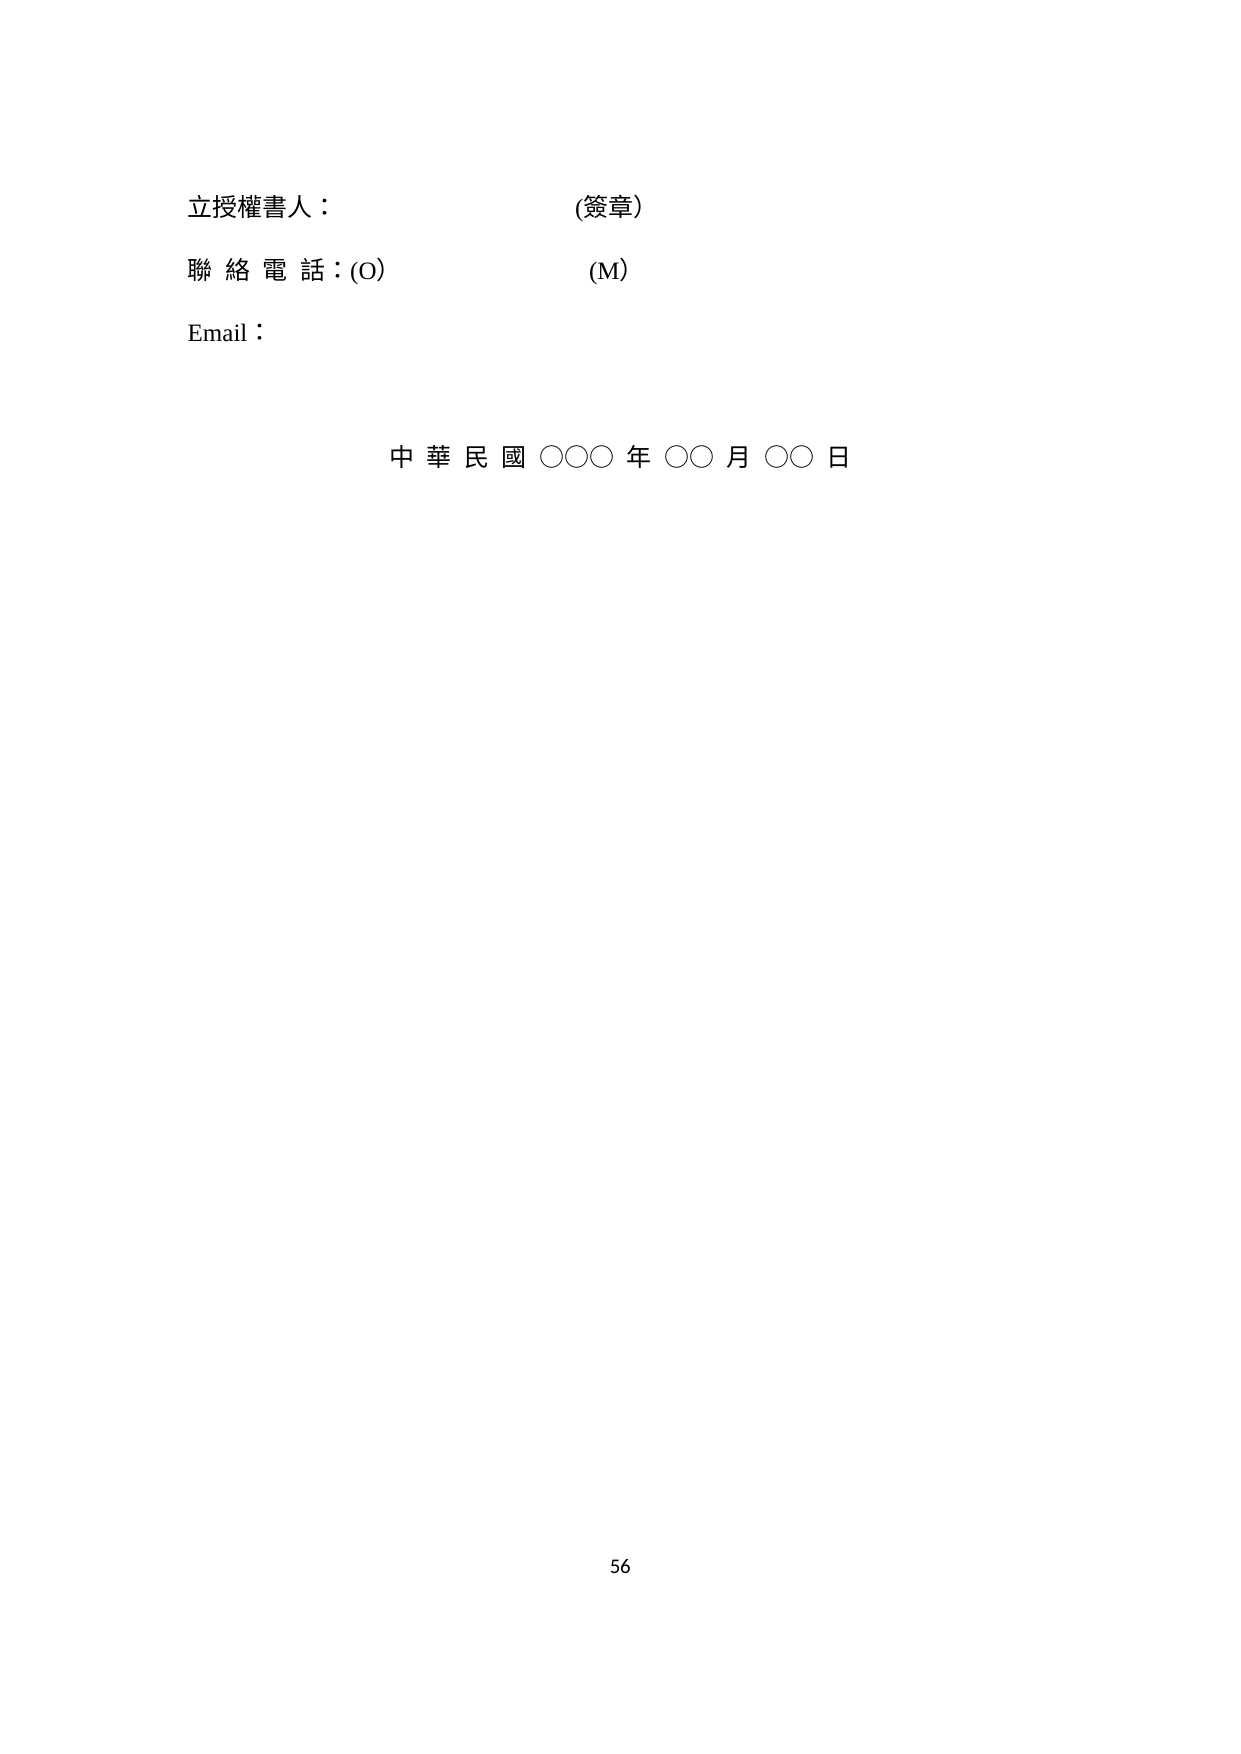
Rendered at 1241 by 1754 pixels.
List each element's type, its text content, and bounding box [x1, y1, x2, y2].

text 立授權書人： (簽章） [187, 164, 1053, 227]
text 中 華 民 國 ○○○ 年 ○○ 月 ○○ 日 [187, 414, 1053, 477]
text Email： [187, 289, 1053, 352]
text 聯 絡 電 話：(O） (M） [187, 227, 1053, 289]
